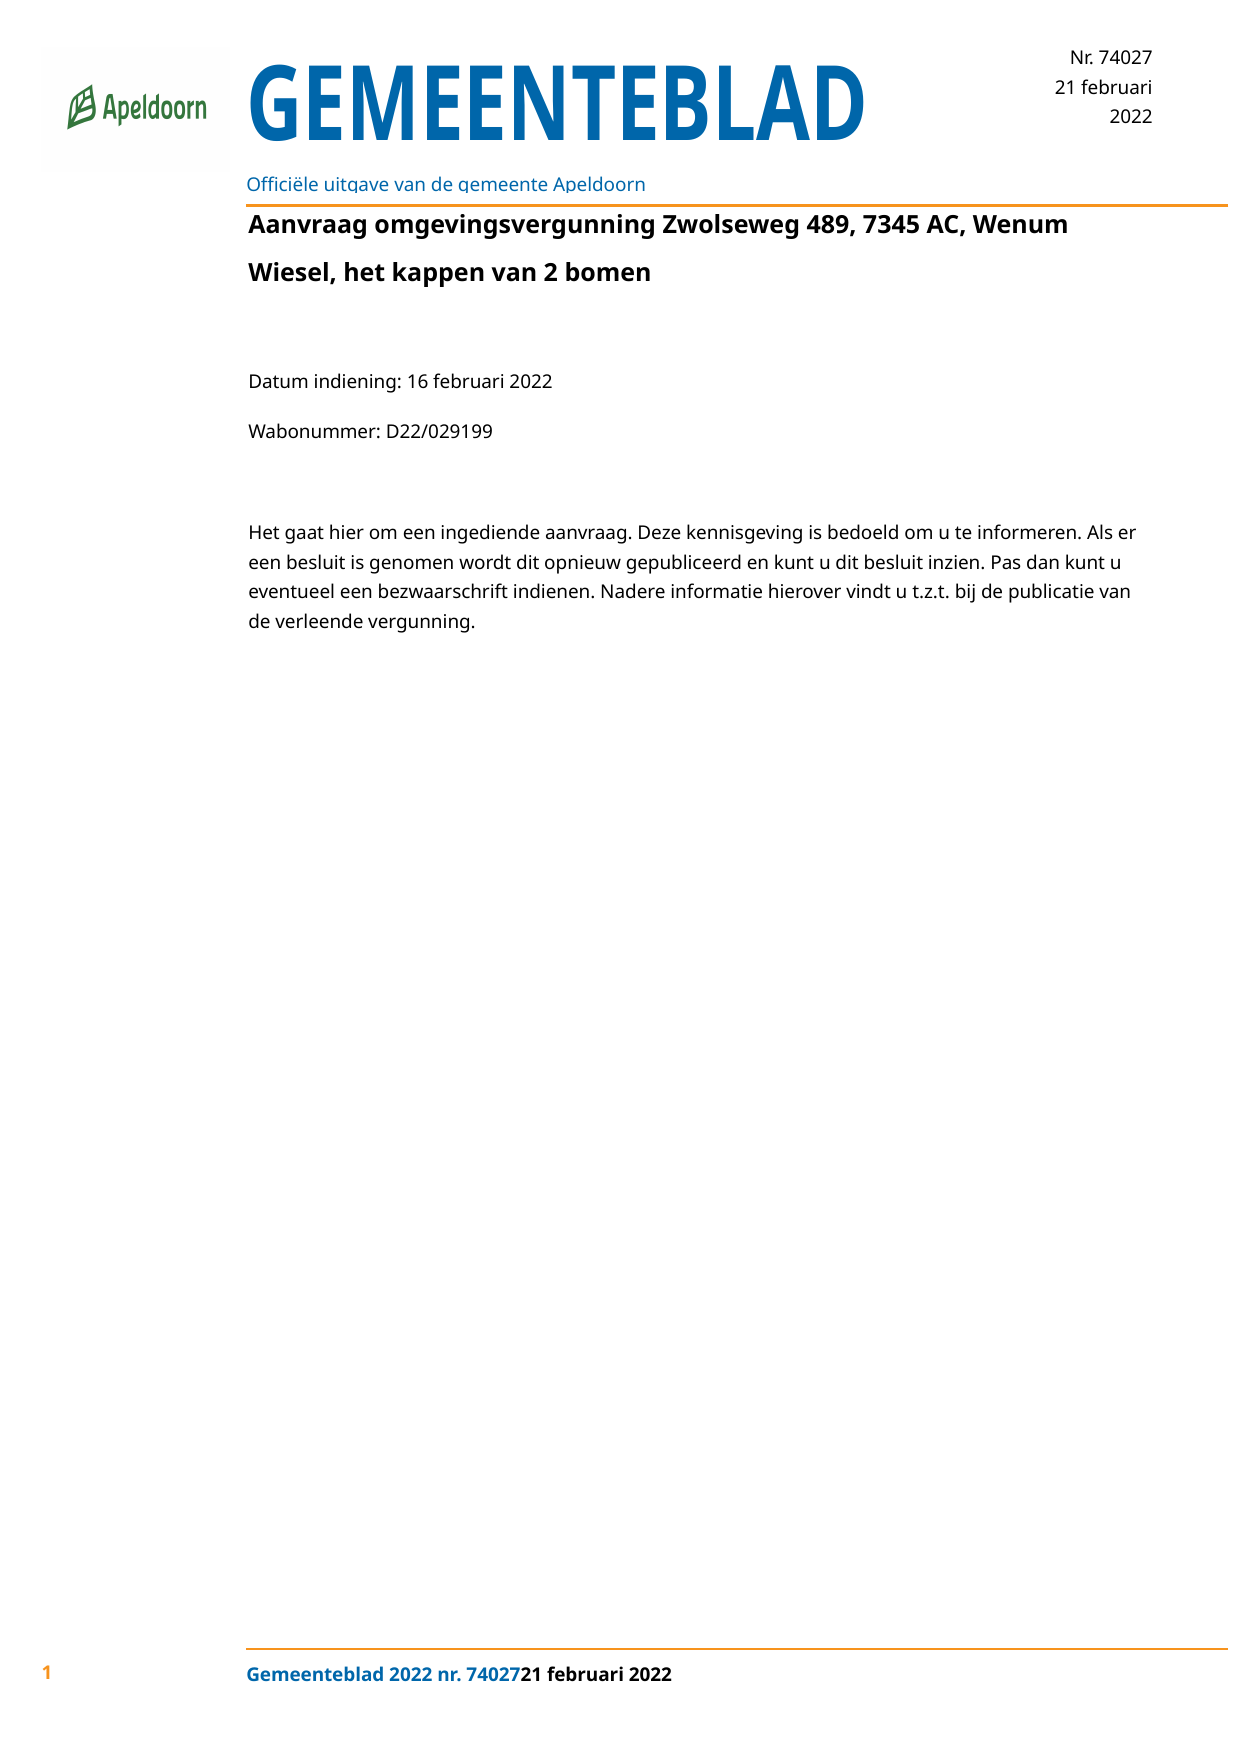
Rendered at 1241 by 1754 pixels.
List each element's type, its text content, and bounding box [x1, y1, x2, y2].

picture [41, 47, 231, 172]
text Datum indiening: 16 februari 2022 [248, 368, 1152, 394]
text Aanvraag omgevingsvergunning Zwolseweg 489, 7345 AC, Wenum Wiesel, het kappen van 2 bomen [248, 207, 1152, 288]
text Wabonummer: D22/029199 [248, 419, 1152, 444]
text Het gaat hier om een ingediende aanvraag. Deze kennisgeving is bedoeld om u te informeren. Als er een besluit is genomen wordt dit opnieuw gepubliceerd en kunt u dit besluit inzien. Pas dan kunt u eventueel een bezwaarschrift indienen. Nadere informatie hierover vindt u t.z.t. bij de publicatie van de verleende vergunning. [248, 519, 1152, 634]
